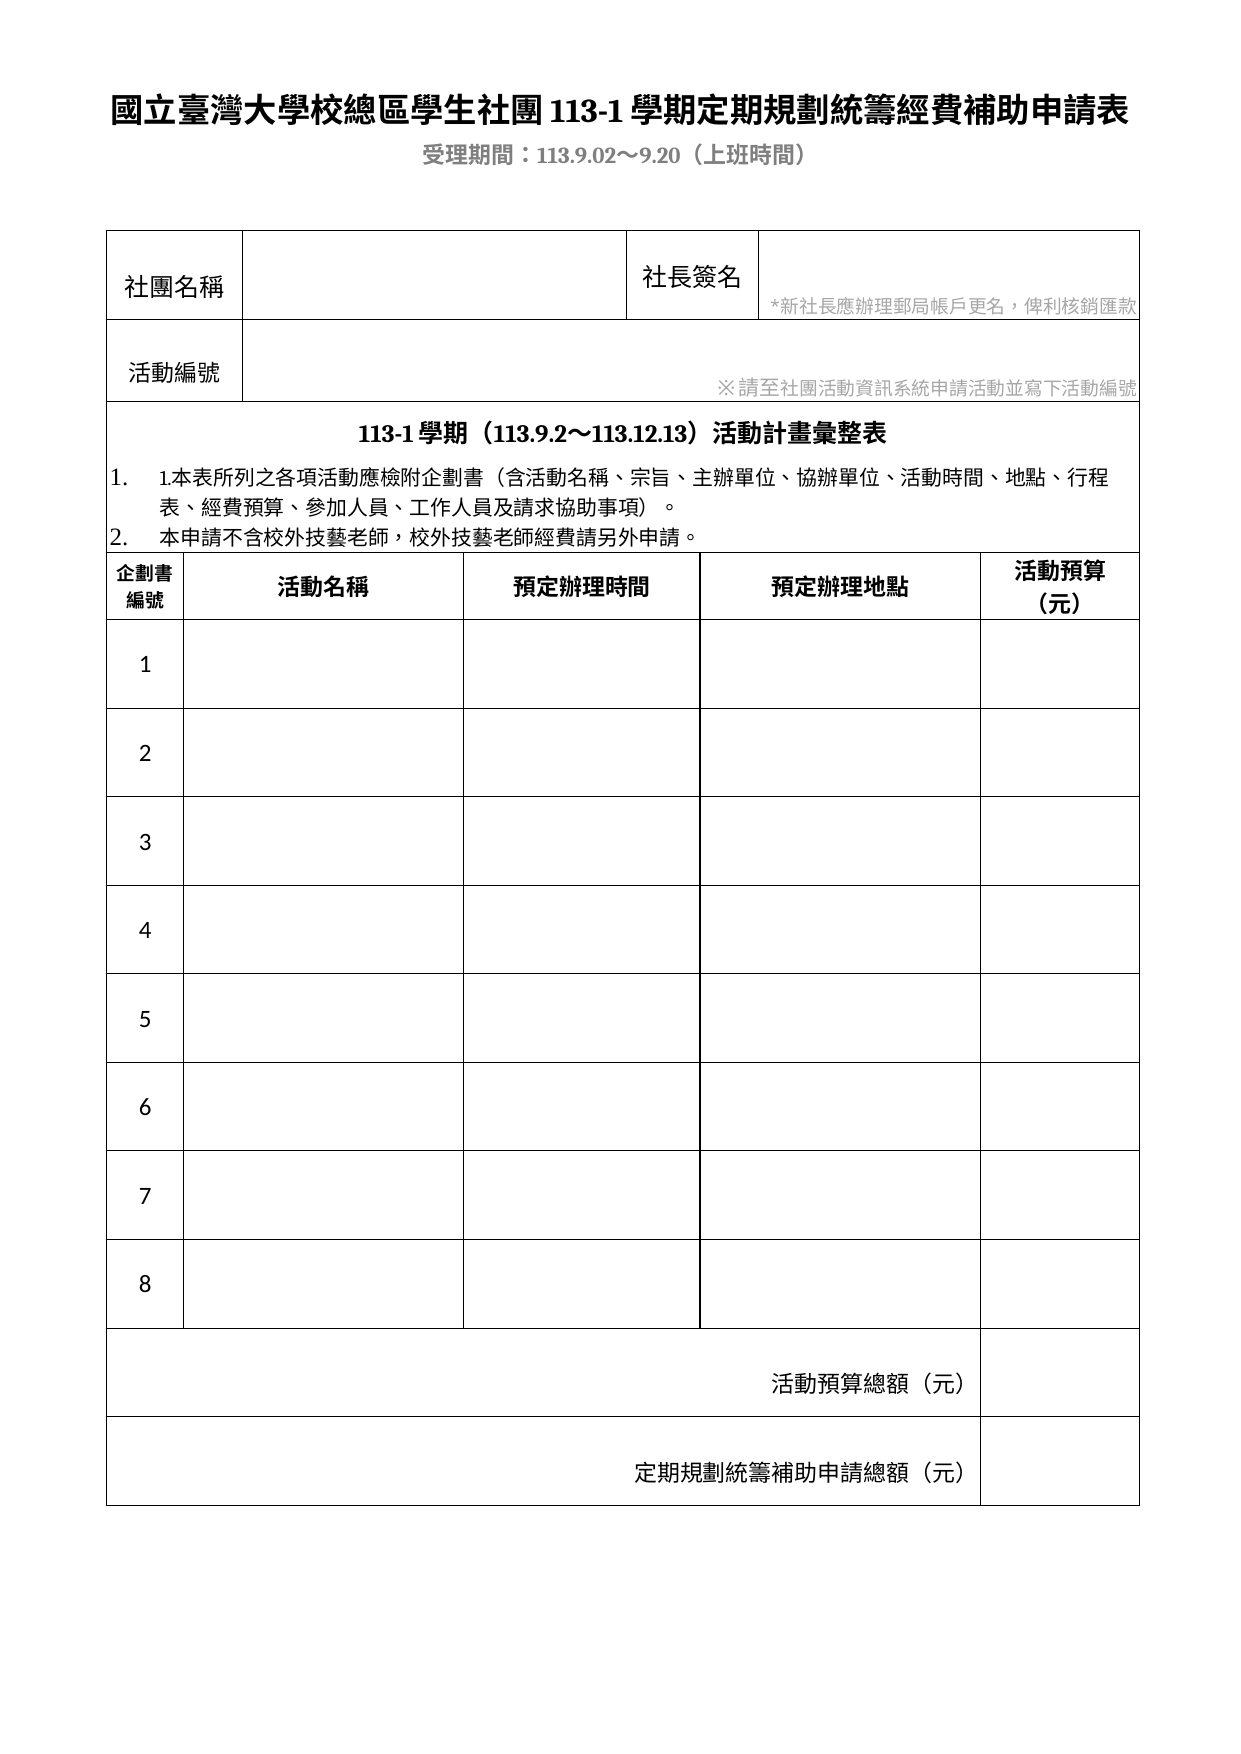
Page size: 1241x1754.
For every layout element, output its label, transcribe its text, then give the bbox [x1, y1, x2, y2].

table_cell 4 [107, 886, 183, 973]
table_cell 預定辦理時間 [464, 553, 699, 619]
table_cell [981, 1151, 1139, 1239]
table_cell 113-1學期（113.9.2～113.12.13）活動計畫彙整表 1.本表所列之各項活動應檢附企劃書（含活動名稱、宗旨、主辦單位、協辦單位、活動時間、地點、行程表、經費預算、參加人員、工作人員及請求協助事項）。 本申請不含校外技藝老師，校外技藝老師經費請另外申請。 [107, 402, 1139, 552]
table_cell 2 [107, 709, 183, 796]
table_cell 6 [107, 1063, 183, 1150]
table_cell [981, 709, 1139, 796]
table_cell [981, 1240, 1139, 1327]
table_cell 企劃書編號 [107, 553, 183, 619]
table_cell [464, 974, 699, 1062]
table_cell 5 [107, 974, 183, 1062]
table_cell [184, 886, 463, 973]
table_cell 7 [107, 1151, 183, 1239]
table_cell [981, 797, 1139, 885]
table_cell 活動編號 [107, 320, 242, 401]
table_cell [701, 797, 980, 885]
table_cell [184, 1063, 463, 1150]
table_cell [981, 974, 1139, 1062]
table_cell 活動預算（元） [981, 553, 1139, 619]
table_cell [701, 1151, 980, 1239]
table_cell ※請至社團活動資訊系統申請活動並寫下活動編號 [243, 320, 1139, 401]
table_cell 1 [107, 620, 183, 708]
table_cell [464, 709, 699, 796]
table_cell 預定辦理地點 [701, 553, 980, 619]
table_cell [184, 709, 463, 796]
table_cell [464, 1151, 699, 1239]
table_cell [701, 709, 980, 796]
table_header [243, 231, 626, 319]
table_cell [464, 797, 699, 885]
table_cell 活動預算總額（元） [107, 1329, 980, 1416]
table_header 社長簽名 [627, 231, 758, 319]
table_cell 定期規劃統籌補助申請總額（元） [107, 1417, 980, 1504]
table_cell [981, 1329, 1139, 1416]
table_cell 活動名稱 [184, 553, 463, 619]
table_cell 3 [107, 797, 183, 885]
table_header *新社長應辦理郵局帳戶更名，俾利核銷匯款 [759, 231, 1139, 319]
table_cell [184, 1240, 463, 1327]
table_cell [701, 620, 980, 708]
table_cell [701, 1063, 980, 1150]
table_cell 8 [107, 1240, 183, 1327]
table_cell [184, 620, 463, 708]
table_cell [701, 886, 980, 973]
table_cell [981, 620, 1139, 708]
table_cell [981, 1063, 1139, 1150]
table_cell [464, 620, 699, 708]
table_cell [464, 1240, 699, 1327]
table_cell [464, 886, 699, 973]
table_cell [184, 797, 463, 885]
table_cell [981, 1417, 1139, 1504]
table_cell [981, 886, 1139, 973]
table_cell [464, 1063, 699, 1150]
table_cell [184, 1151, 463, 1239]
table_cell [701, 974, 980, 1062]
table_header 社團名稱 [107, 231, 242, 319]
table_cell [701, 1240, 980, 1327]
table_cell [184, 974, 463, 1062]
